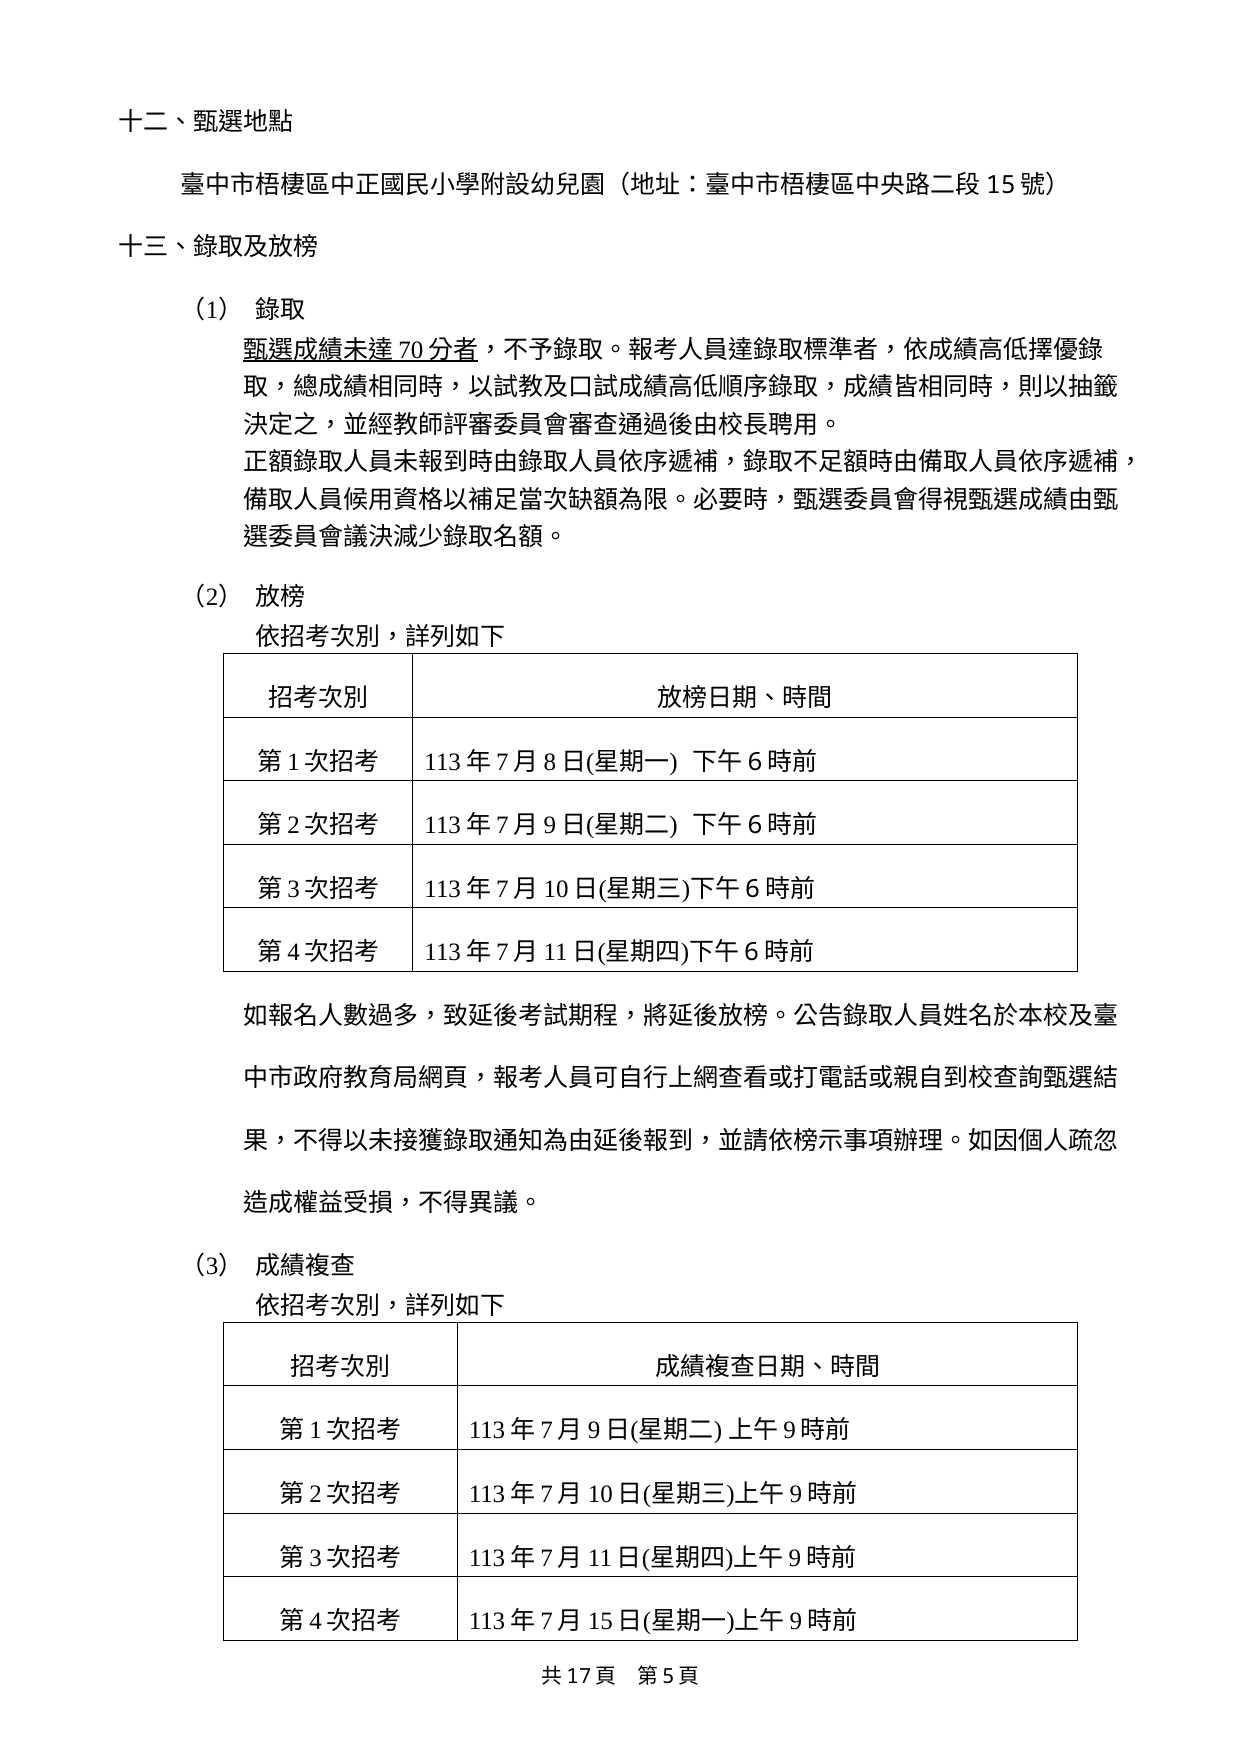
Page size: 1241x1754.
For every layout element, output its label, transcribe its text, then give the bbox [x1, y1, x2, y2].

table_cell 113年7月9日(星期二) 上午9時前 [458, 1386, 1077, 1449]
table_cell 113年7月8日(星期一) 下午6時前 [413, 718, 1077, 780]
list 放榜 [181, 553, 1122, 616]
table_header 放榜日期、時間 [413, 654, 1077, 717]
text 依招考次別，詳列如下 [256, 1284, 1122, 1322]
table_cell 第4次招考 [224, 908, 412, 971]
table_cell 113年7月15日(星期一)上午9時前 [458, 1577, 1077, 1639]
text 正額錄取人員未報到時由錄取人員依序遞補，錄取不足額時由備取人員依序遞補，備取人員候用資格以補足當次缺額為限。必要時，甄選委員會得視甄選成績由甄選委員會議決減少錄取名額。 [243, 441, 1122, 553]
table_cell 第3次招考 [224, 845, 412, 907]
table_cell 第1次招考 [224, 1386, 457, 1449]
table_cell 113年7月10日(星期三)下午6時前 [413, 845, 1077, 907]
table_header 成績複查日期、時間 [458, 1323, 1077, 1385]
table_cell 113年7月10日(星期三)上午9時前 [458, 1450, 1077, 1512]
table_header 招考次別 [224, 654, 412, 717]
text 如報名人數過多，致延後考試期程，將延後放榜。公告錄取人員姓名於本校及臺中市政府教育局網頁，報考人員可自行上網查看或打電話或親自到校查詢甄選結果，不得以未接獲錄取通知為由延後報到，並請依榜示事項辦理。如因個人疏忽造成權益受損，不得異議。 [243, 972, 1122, 1222]
table_cell 第2次招考 [224, 1450, 457, 1512]
text 臺中市梧棲區中正國民小學附設幼兒園（地址：臺中市梧棲區中央路二段15號） [181, 141, 1122, 203]
table_cell 第4次招考 [224, 1577, 457, 1639]
text 甄選成績未達70分者，不予錄取。報考人員達錄取標準者，依成績高低擇優錄取，總成績相同時，以試教及口試成績高低順序錄取，成績皆相同時，則以抽籤決定之，並經教師評審委員會審查通過後由校長聘用。 [243, 328, 1122, 441]
list 成績複查 [181, 1222, 1122, 1284]
table_cell 113年7月9日(星期二) 下午6時前 [413, 781, 1077, 844]
table_cell 第3次招考 [224, 1514, 457, 1576]
list 錄取 [181, 266, 1122, 328]
text 十二、甄選地點 [118, 78, 1122, 141]
table_cell 第1次招考 [224, 718, 412, 780]
table_cell 第2次招考 [224, 781, 412, 844]
table_header 招考次別 [224, 1323, 457, 1385]
table_cell 113年7月11日(星期四)上午9時前 [458, 1514, 1077, 1576]
table_cell 113年7月11日(星期四)下午6時前 [413, 908, 1077, 971]
text 依招考次別，詳列如下 [256, 616, 1122, 653]
text 十三、錄取及放榜 [118, 203, 1122, 266]
